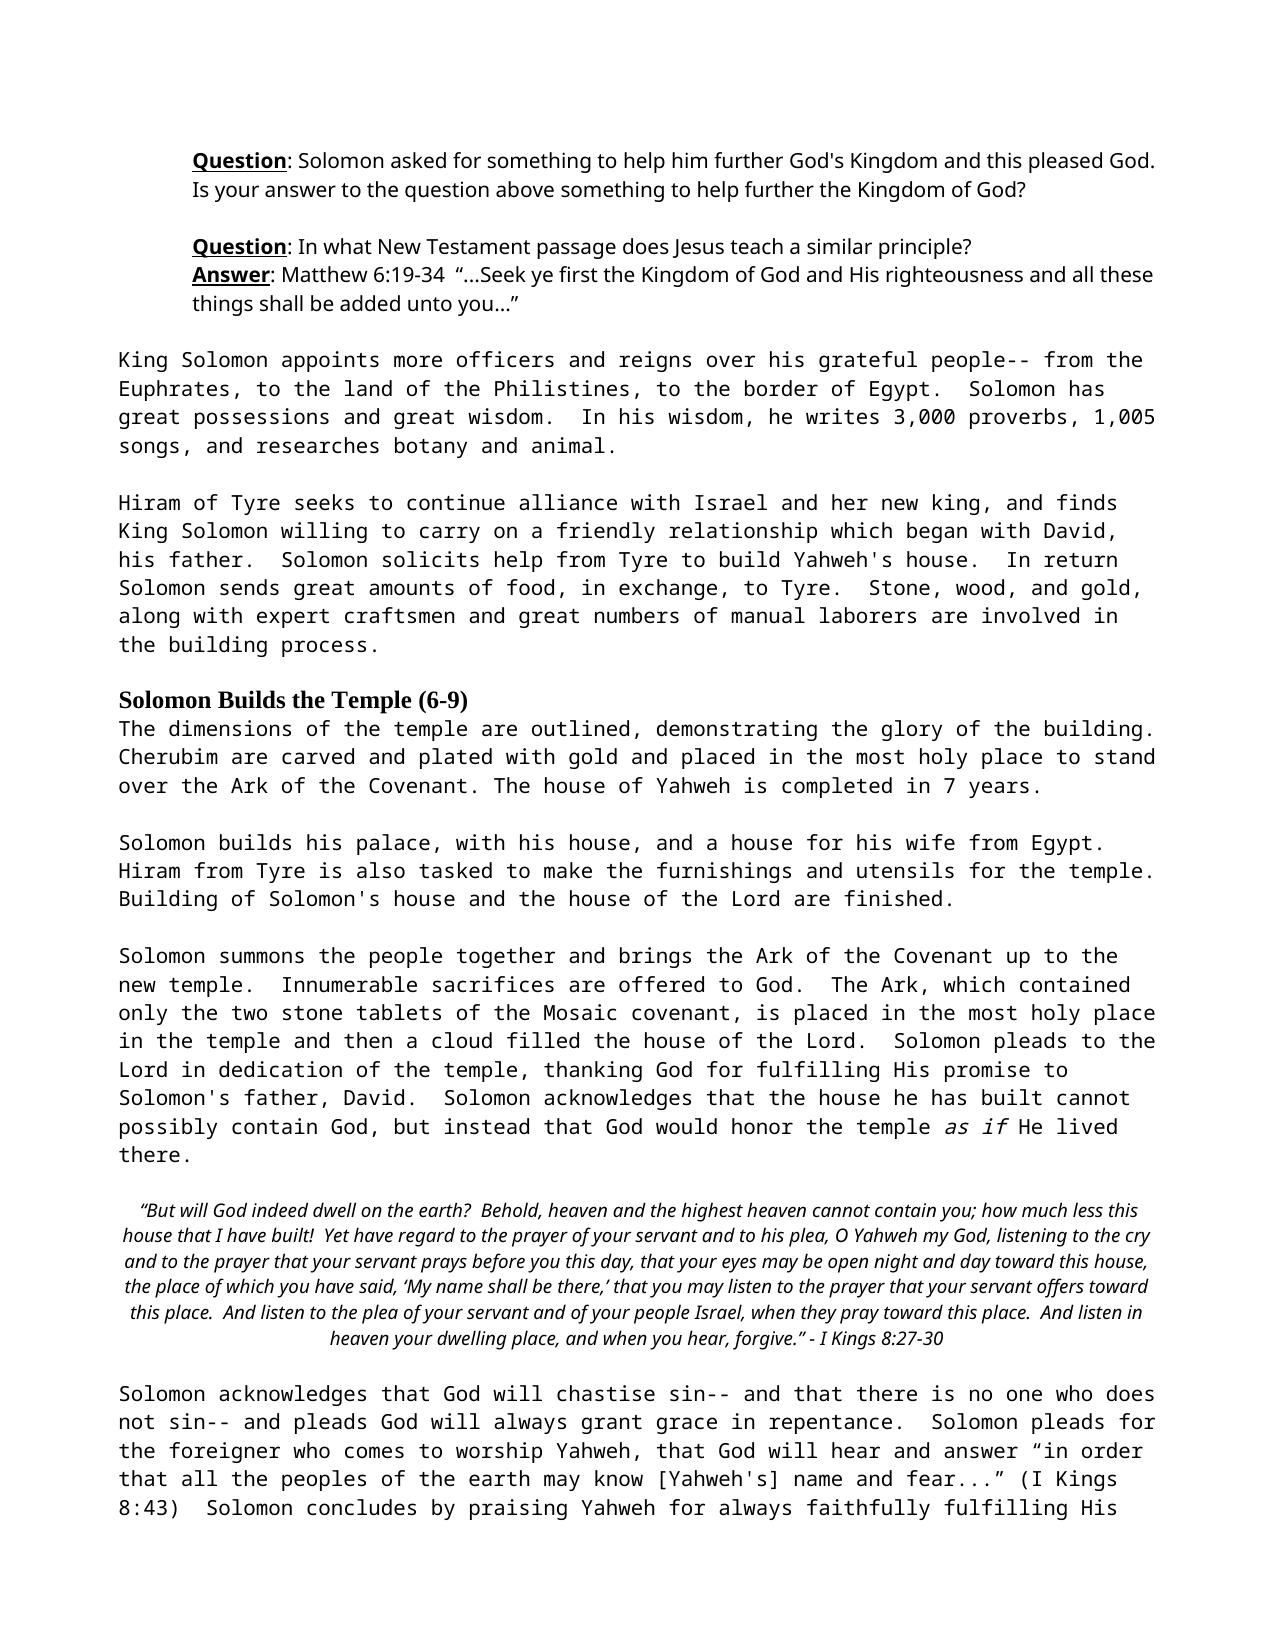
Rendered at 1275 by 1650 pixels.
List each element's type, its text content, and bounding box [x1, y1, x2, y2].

text Solomon acknowledges that God will chastise sin-- and that there is no one who does not sin-- and pleads God will always grant grace in repentance. Solomon pleads for the foreigner who comes to worship Yahweh, that God will hear and answer “in order that all the peoples of the earth may know [Yahweh's] name and fear...” (I Kings 8:43) Solomon concludes by praising Yahweh for always faithfully fulfilling His [118, 1379, 1157, 1521]
text King Solomon appoints more officers and reigns over his grateful people-- from the Euphrates, to the land of the Philistines, to the border of Egypt. Solomon has great possessions and great wisdom. In his wisdom, he writes 3,000 proverbs, 1,005 songs, and researches botany and animal. [118, 346, 1157, 459]
text Hiram of Tyre seeks to continue alliance with Israel and her new king, and finds King Solomon willing to carry on a friendly relationship which began with David, his father. Solomon solicits help from Tyre to build Yahweh's house. In return Solomon sends great amounts of food, in exchange, to Tyre. Stone, wood, and gold, along with expert craftsmen and great numbers of manual laborers are involved in the building process. [118, 488, 1157, 658]
text Solomon builds his palace, with his house, and a house for his wife from Egypt. Hiram from Tyre is also tasked to make the furnishings and utensils for the temple. Building of Solomon's house and the house of the Lord are finished. [118, 828, 1157, 913]
text Solomon Builds the Temple (6-9) [118, 686, 1157, 714]
text “But will God indeed dwell on the earth? Behold, heaven and the highest heaven cannot contain you; how much less this house that I have built! Yet have regard to the prayer of your servant and to his plea, O Yahweh my God, listening to the cry and to the prayer that your servant prays before you this day, that your eyes may be open night and day toward this house, the place of which you have said, ‘My name shall be there,’ that you may listen to the prayer that your servant offers toward this place. And listen to the plea of your servant and of your people Israel, when they pray toward this place. And listen in heaven your dwelling place, and when you hear, forgive.” - I Kings 8:27-30 [118, 1197, 1157, 1350]
text Solomon summons the people together and brings the Ark of the Covenant up to the new temple. Innumerable sacrifices are offered to God. The Ark, which contained only the two stone tablets of the Mosaic covenant, is placed in the most holy place in the temple and then a cloud filled the house of the Lord. Solomon pleads to the Lord in dedication of the temple, thanking God for fulfilling His promise to Solomon's father, David. Solomon acknowledges that the house he has built cannot possibly contain God, but instead that God would honor the temple as if He lived there. [118, 941, 1157, 1169]
text Question: Solomon asked for something to help him further God's Kingdom and this pleased God. Is your answer to the question above something to help further the Kingdom of God? [192, 147, 1157, 203]
text Question: In what New Testament passage does Jesus teach a similar principle? [192, 232, 1157, 260]
text The dimensions of the temple are outlined, demonstrating the glory of the building. Cherubim are carved and plated with gold and placed in the most holy place to stand over the Ark of the Covenant. The house of Yahweh is completed in 7 years. [118, 714, 1157, 799]
text Answer: Matthew 6:19-34 “...Seek ye first the Kingdom of God and His righteousness and all these things shall be added unto you...” [192, 260, 1157, 317]
